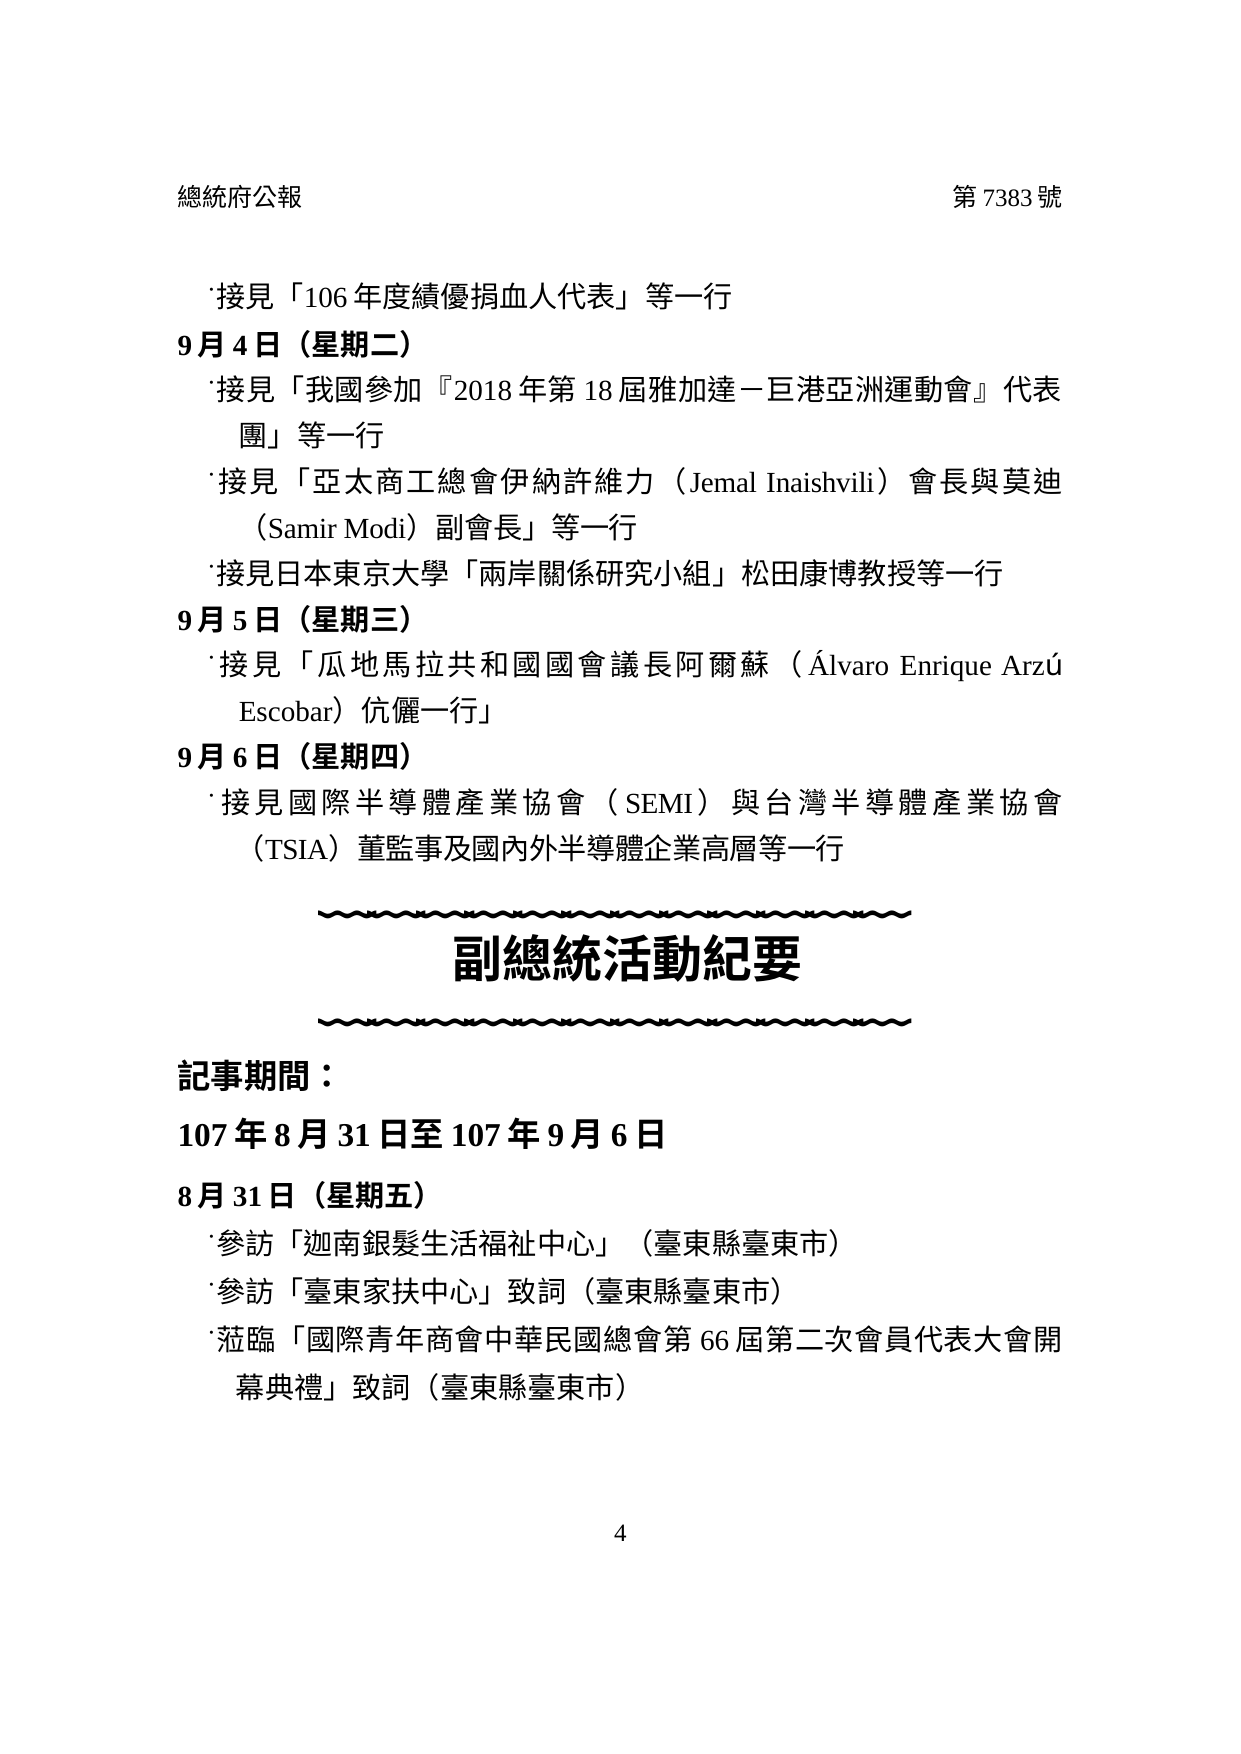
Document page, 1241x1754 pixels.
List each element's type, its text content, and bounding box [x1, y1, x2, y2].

text 記事期間： [177, 1052, 1063, 1097]
text ˙參訪「迦南銀髮生活福祉中心」（臺東縣臺東市） [206, 1216, 1063, 1264]
text ﹏﹏﹏﹏﹏﹏﹏﹏﹏﹏﹏﹏ [177, 1002, 1063, 1027]
text 8月31日（星期五） [177, 1168, 1063, 1216]
text ˙接見日本東京大學「兩岸關係研究小組」松田康博教授等一行 [206, 547, 1063, 593]
text ˙接見「106年度績優捐血人代表」等一行 [206, 266, 1063, 318]
text 9月4日（星期二） [177, 318, 1063, 364]
text 9月6日（星期四） [177, 731, 1063, 777]
text ˙蒞臨「國際青年商會中華民國總會第66屆第二次會員代表大會開幕典禮」致詞（臺東縣臺東市） [206, 1312, 1063, 1408]
text ˙接見國際半導體產業協會（SEMI）與台灣半導體產業協會（TSIA）董監事及國內外半導體企業高層等一行 [206, 777, 1063, 868]
text 副總統活動紀要 [192, 931, 1063, 989]
text ﹏﹏﹏﹏﹏﹏﹏﹏﹏﹏﹏﹏ [177, 893, 1063, 918]
text ˙接見「亞太商工總會伊納許維力（Jemal Inaishvili）會長與莫迪（Samir Modi）副會長」等一行 [206, 456, 1063, 547]
text 9月5日（星期三） [177, 593, 1063, 639]
text 107年8月31日至107年9月6日 [177, 1110, 1063, 1156]
text ˙接見「我國參加『2018年第18屆雅加達－巨港亞洲運動會』代表團」等一行 [206, 364, 1063, 456]
text ˙接見「瓜地馬拉共和國國會議長阿爾蘇（Álvaro Enrique Arzú Escobar）伉儷一行」 [206, 639, 1063, 731]
text ˙參訪「臺東家扶中心」致詞（臺東縣臺東市） [206, 1264, 1063, 1312]
